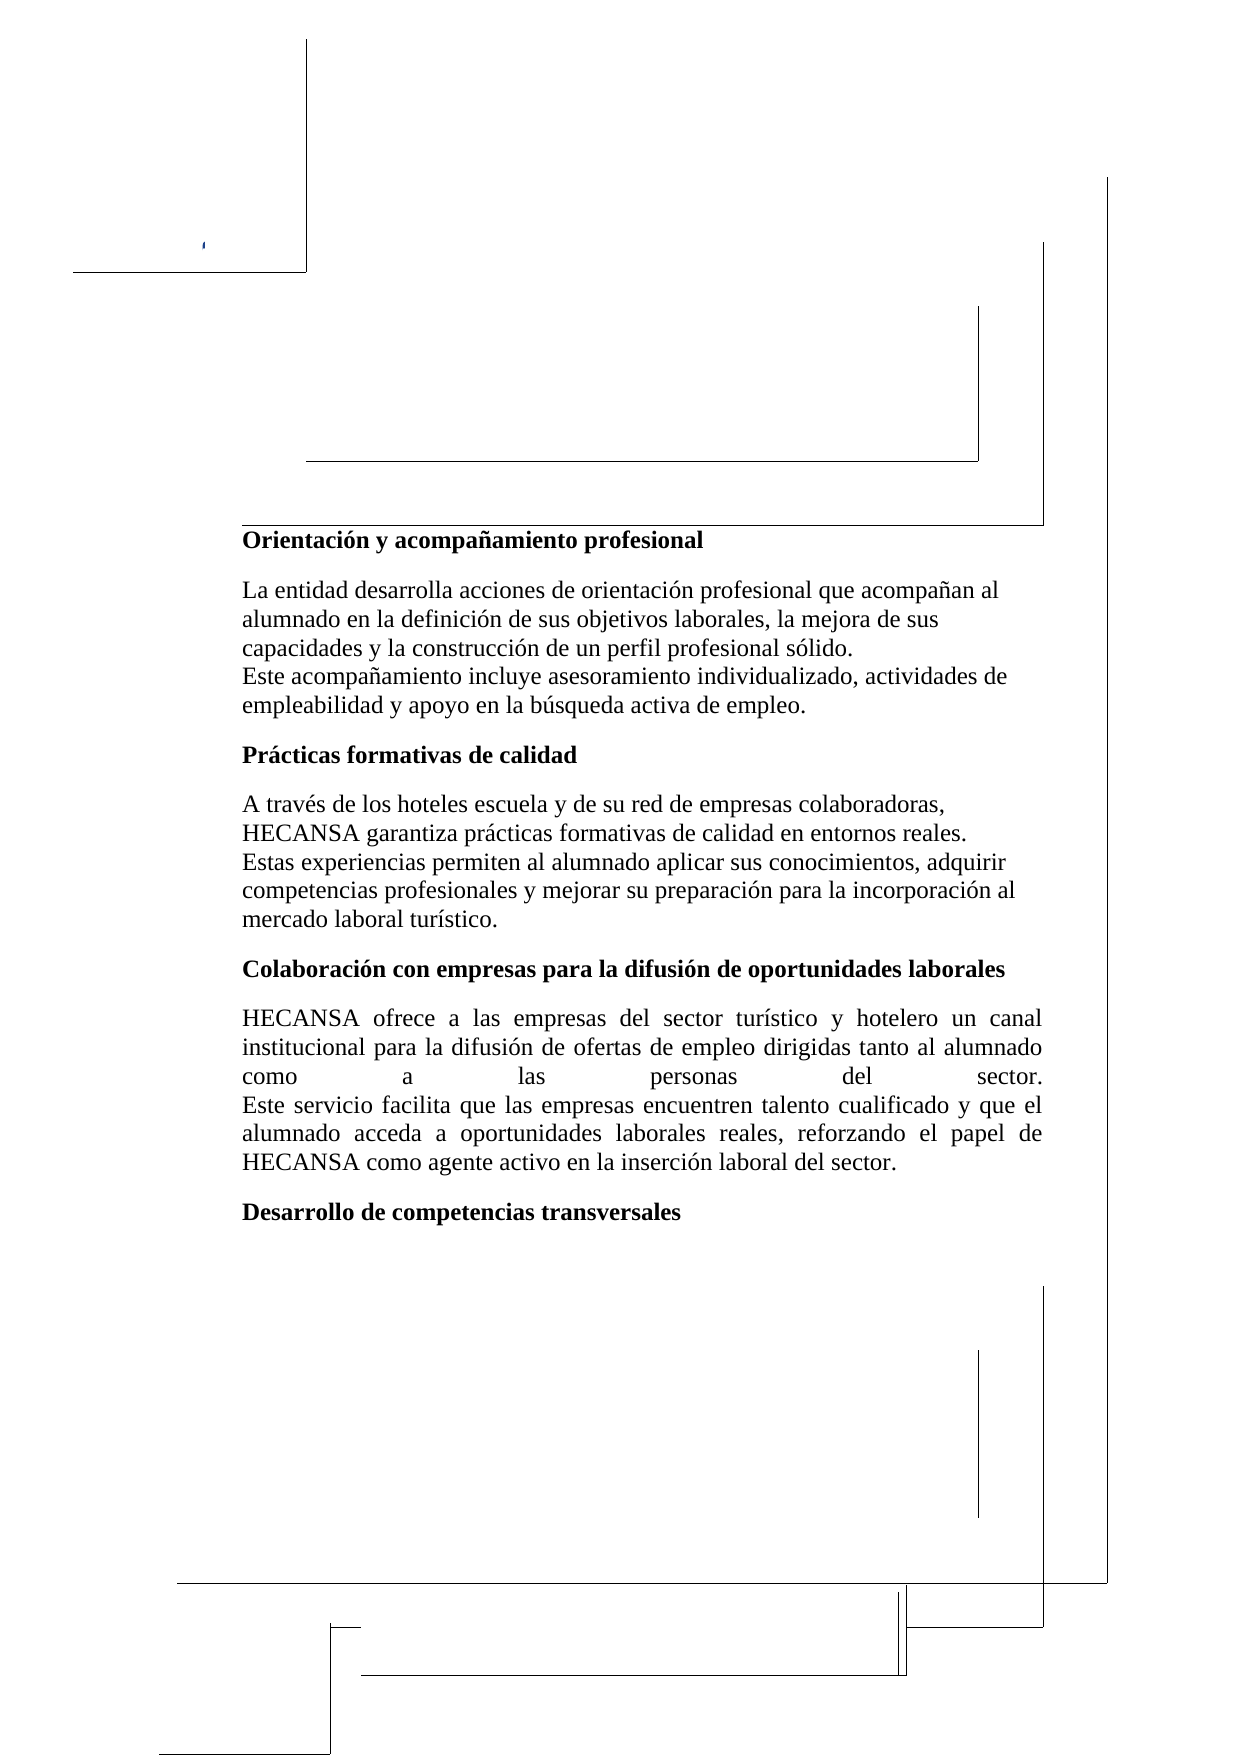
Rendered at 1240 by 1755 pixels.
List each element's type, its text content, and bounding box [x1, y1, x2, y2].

subtitle Colaboración con empresas para la difusión de oportunidades laborales [242, 954, 1043, 983]
text A través de los hoteles escuela y de su red de empresas colaboradoras, HECANSA garantiza prácticas formativas de calidad en entornos reales. Estas experiencias permiten al alumnado aplicar sus conocimientos, adquirir competencias profesionales y mejorar su preparación para la incorporación al mercado laboral turístico. [242, 789, 1043, 933]
text HECANSA ofrece a las empresas del sector turístico y hotelero un canal institucional para la difusión de ofertas de empleo dirigidas tanto al alumnado como a las personas del sector. Este servicio facilita que las empresas encuentren talento cualificado y que el alumnado acceda a oportunidades laborales reales, reforzando el papel de HECANSA como agente activo en la inserción laboral del sector. [242, 1003, 1043, 1176]
subtitle Prácticas formativas de calidad [242, 740, 1043, 768]
subtitle Desarrollo de competencias transversales [242, 1197, 1043, 1226]
text La entidad desarrolla acciones de orientación profesional que acompañan al alumnado en la definición de sus objetivos laborales, la mejora de sus capacidades y la construcción de un perfil profesional sólido. Este acompañamiento incluye asesoramiento individualizado, actividades de empleabilidad y apoyo en la búsqueda activa de empleo. [242, 575, 1043, 719]
subtitle Orientación y acompañamiento profesional [242, 526, 1043, 554]
